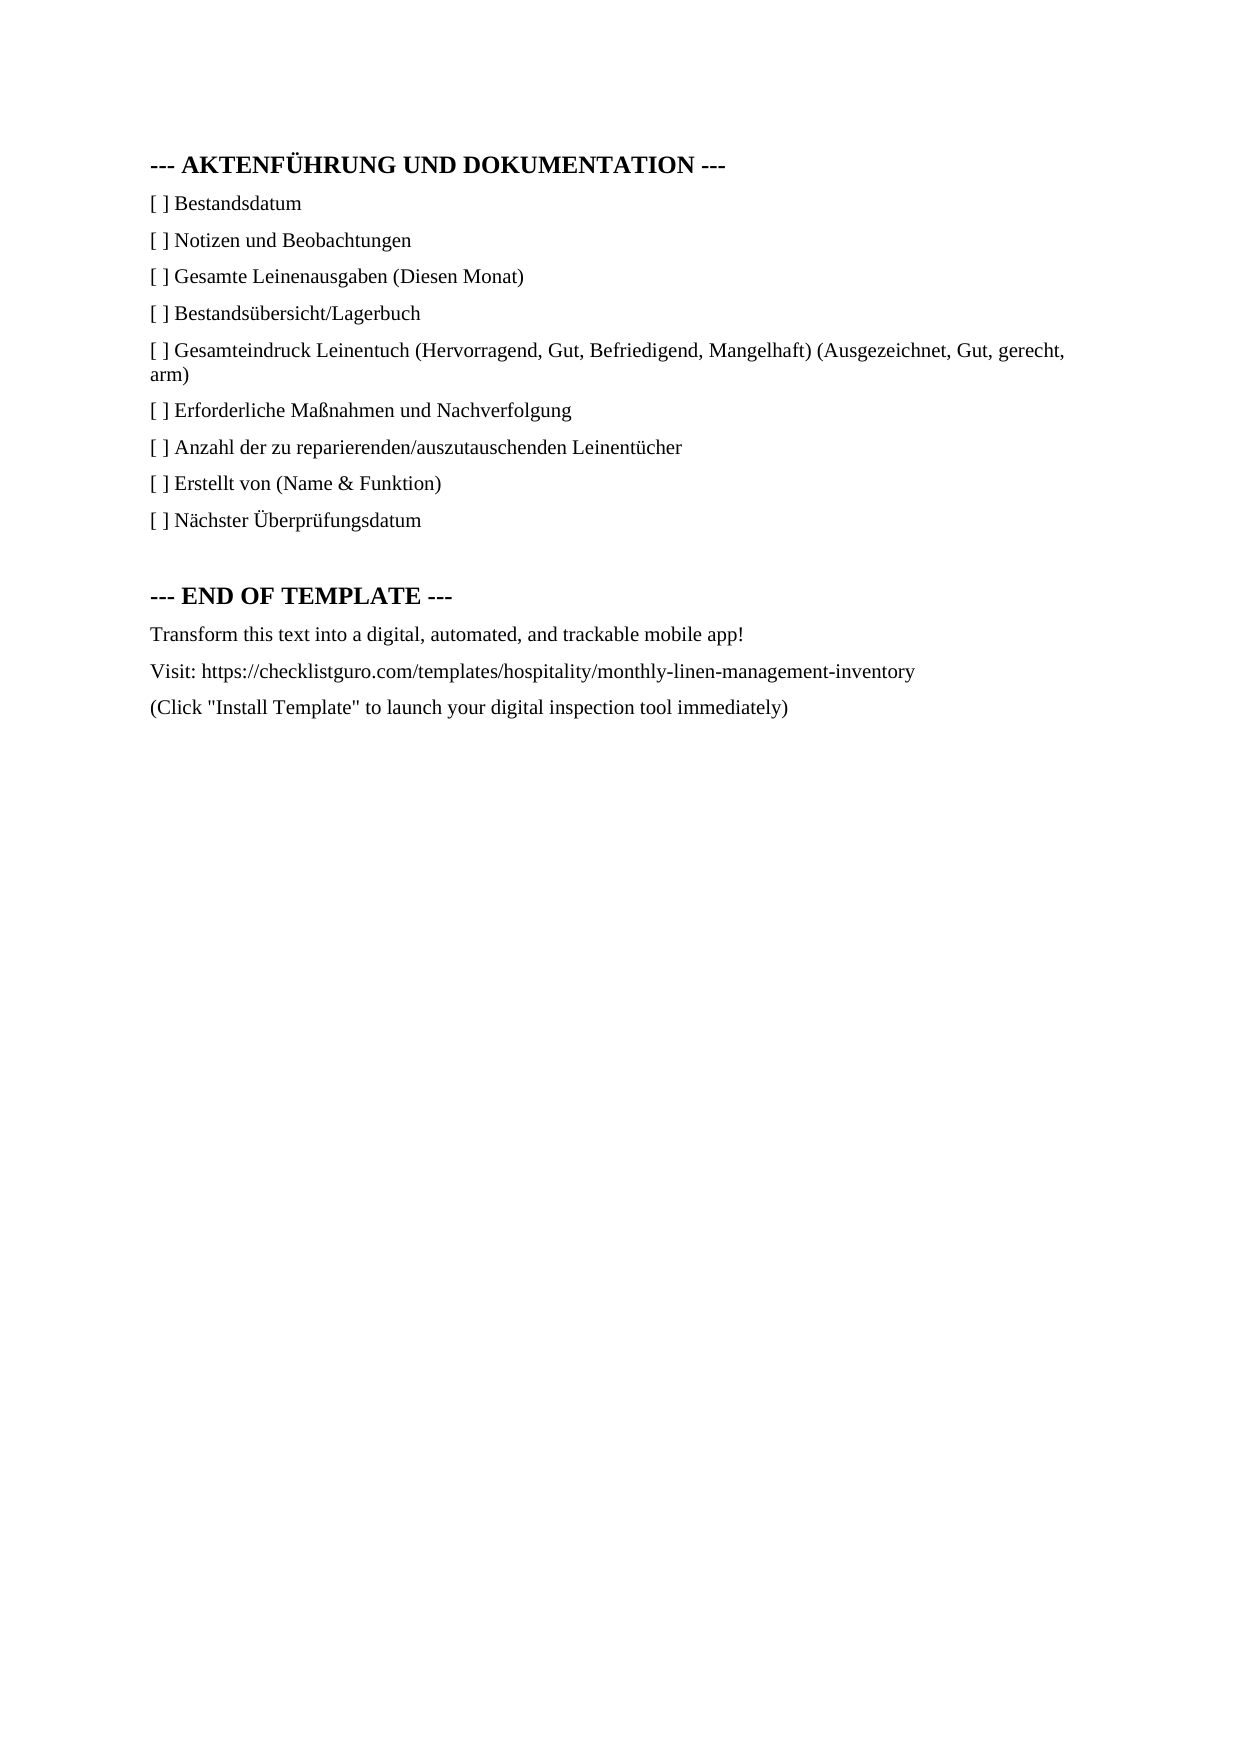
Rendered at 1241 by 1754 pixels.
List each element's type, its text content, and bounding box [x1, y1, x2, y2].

text Visit: https://checklistguro.com/templates/hospitality/monthly-linen-management-inventory [150, 659, 1090, 683]
text [ ] Gesamteindruck Leinentuch (Hervorragend, Gut, Befriedigend, Mangelhaft) (Ausgezeichnet, Gut, gerecht, arm) [150, 337, 1090, 386]
text Transform this text into a digital, automated, and trackable mobile app! [150, 622, 1090, 646]
text [ ] Bestandsübersicht/Lagerbuch [150, 301, 1090, 325]
text [ ] Erstellt von (Name & Funktion) [150, 471, 1090, 495]
text [ ] Anzahl der zu reparierenden/auszutauschenden Leinentücher [150, 435, 1090, 459]
text [ ] Gesamte Leinenausgaben (Diesen Monat) [150, 264, 1090, 288]
text [ ] Erforderliche Maßnahmen und Nachverfolgung [150, 398, 1090, 422]
text [ ] Notizen und Beobachtungen [150, 228, 1090, 252]
text [ ] Nächster Überprüfungsdatum [150, 508, 1090, 532]
text --- AKTENFÜHRUNG UND DOKUMENTATION --- [150, 150, 1090, 179]
text --- END OF TEMPLATE --- [150, 581, 1090, 610]
text [ ] Bestandsdatum [150, 191, 1090, 215]
text (Click "Install Template" to launch your digital inspection tool immediately) [150, 695, 1090, 719]
